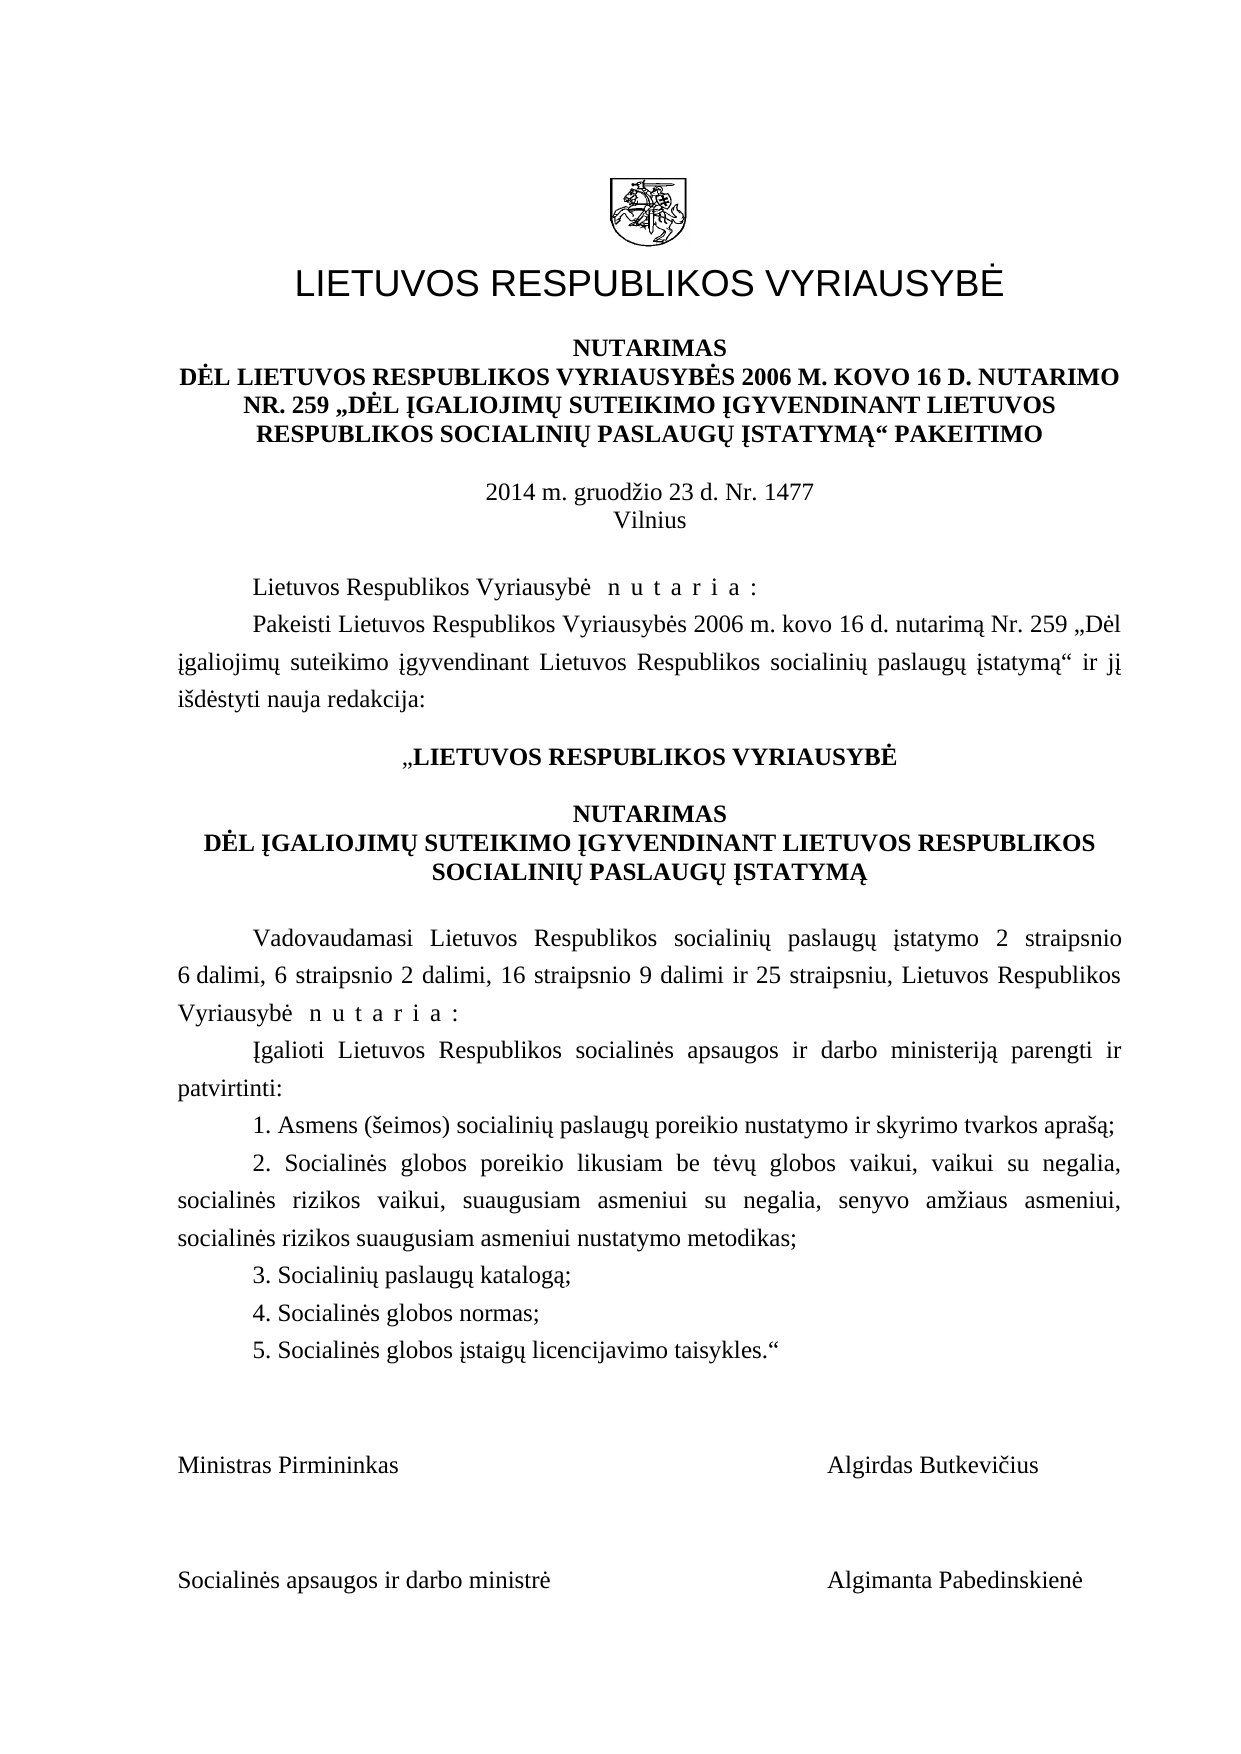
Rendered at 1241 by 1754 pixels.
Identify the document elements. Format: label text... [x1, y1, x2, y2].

text 5. Socialinės globos įstaigų licencijavimo taisykles.“ [177, 1327, 1122, 1364]
text nutarimas [177, 333, 1122, 362]
text Ministras Pirmininkas Algirdas Butkevičius [177, 1450, 1122, 1479]
text Vadovaudamasi Lietuvos Respublikos socialinių paslaugų įstatymo 2 straipsnio 6 dalimi, 6 straipsnio 2 dalimi, 16 straipsnio 9 dalimi ir 25 straipsniu, Lietuvos Respublikos Vyriausybė nutaria: [177, 914, 1122, 1027]
text DĖL ĮGALIOJIMŲ SUTEIKIMO ĮGYVENDINANT LIETUVOS RESPUBLIKOS SOCIALINIŲ PASLAUGŲ ĮSTATYMĄ [177, 828, 1122, 885]
text 4. Socialinės globos normas; [177, 1289, 1122, 1327]
text 2014 m. gruodžio 23 d. Nr. 1477 Vilnius [177, 477, 1122, 534]
text Lietuvos Respublikos Vyriausybė [177, 261, 1122, 304]
text 3. Socialinių paslaugų katalogą; [177, 1252, 1122, 1289]
text 1. Asmens (šeimos) socialinių paslaugų poreikio nustatymo ir skyrimo tvarkos aprašą; [177, 1102, 1122, 1139]
text Lietuvos Respublikos Vyriausybė nutaria: [177, 563, 1122, 600]
text NUTARIMAS [177, 799, 1122, 828]
text Įgalioti Lietuvos Respublikos socialinės apsaugos ir darbo ministeriją parengti ir patvirtinti: [177, 1027, 1122, 1102]
text 2. Socialinės globos poreikio likusiam be tėvų globos vaikui, vaikui su negalia, socialinės rizikos vaikui, suaugusiam asmeniui su negalia, senyvo amžiaus asmeniui, socialinės rizikos suaugusiam asmeniui nustatymo metodikas; [177, 1139, 1122, 1252]
text Dėl LIETUVOS RESPUBLIKOS VYRIAUSYBĖS 2006 M. KOVO 16 D. NUTARIMO NR. 259 „DĖL ĮGALIOJIMŲ SUTEIKIMO ĮGYVENDINANT LIETUVOS RESPUBLIKOS SOCIALINIŲ PASLAUGŲ ĮSTATYMĄ“ PAKEITIMO [177, 362, 1122, 448]
text Socialinės apsaugos ir darbo ministrė Algimanta Pabedinskienė [177, 1565, 1122, 1594]
text „LIETUVOS RESPUBLIKOS VYRIAUSYBĖ [177, 742, 1122, 770]
text Pakeisti Lietuvos Respublikos Vyriausybės 2006 m. kovo 16 d. nutarimą Nr. 259 „Dėl įgaliojimų suteikimo įgyvendinant Lietuvos Respublikos socialinių paslaugų įstatymą“ ir jį išdėstyti nauja redakcija: [177, 600, 1122, 713]
